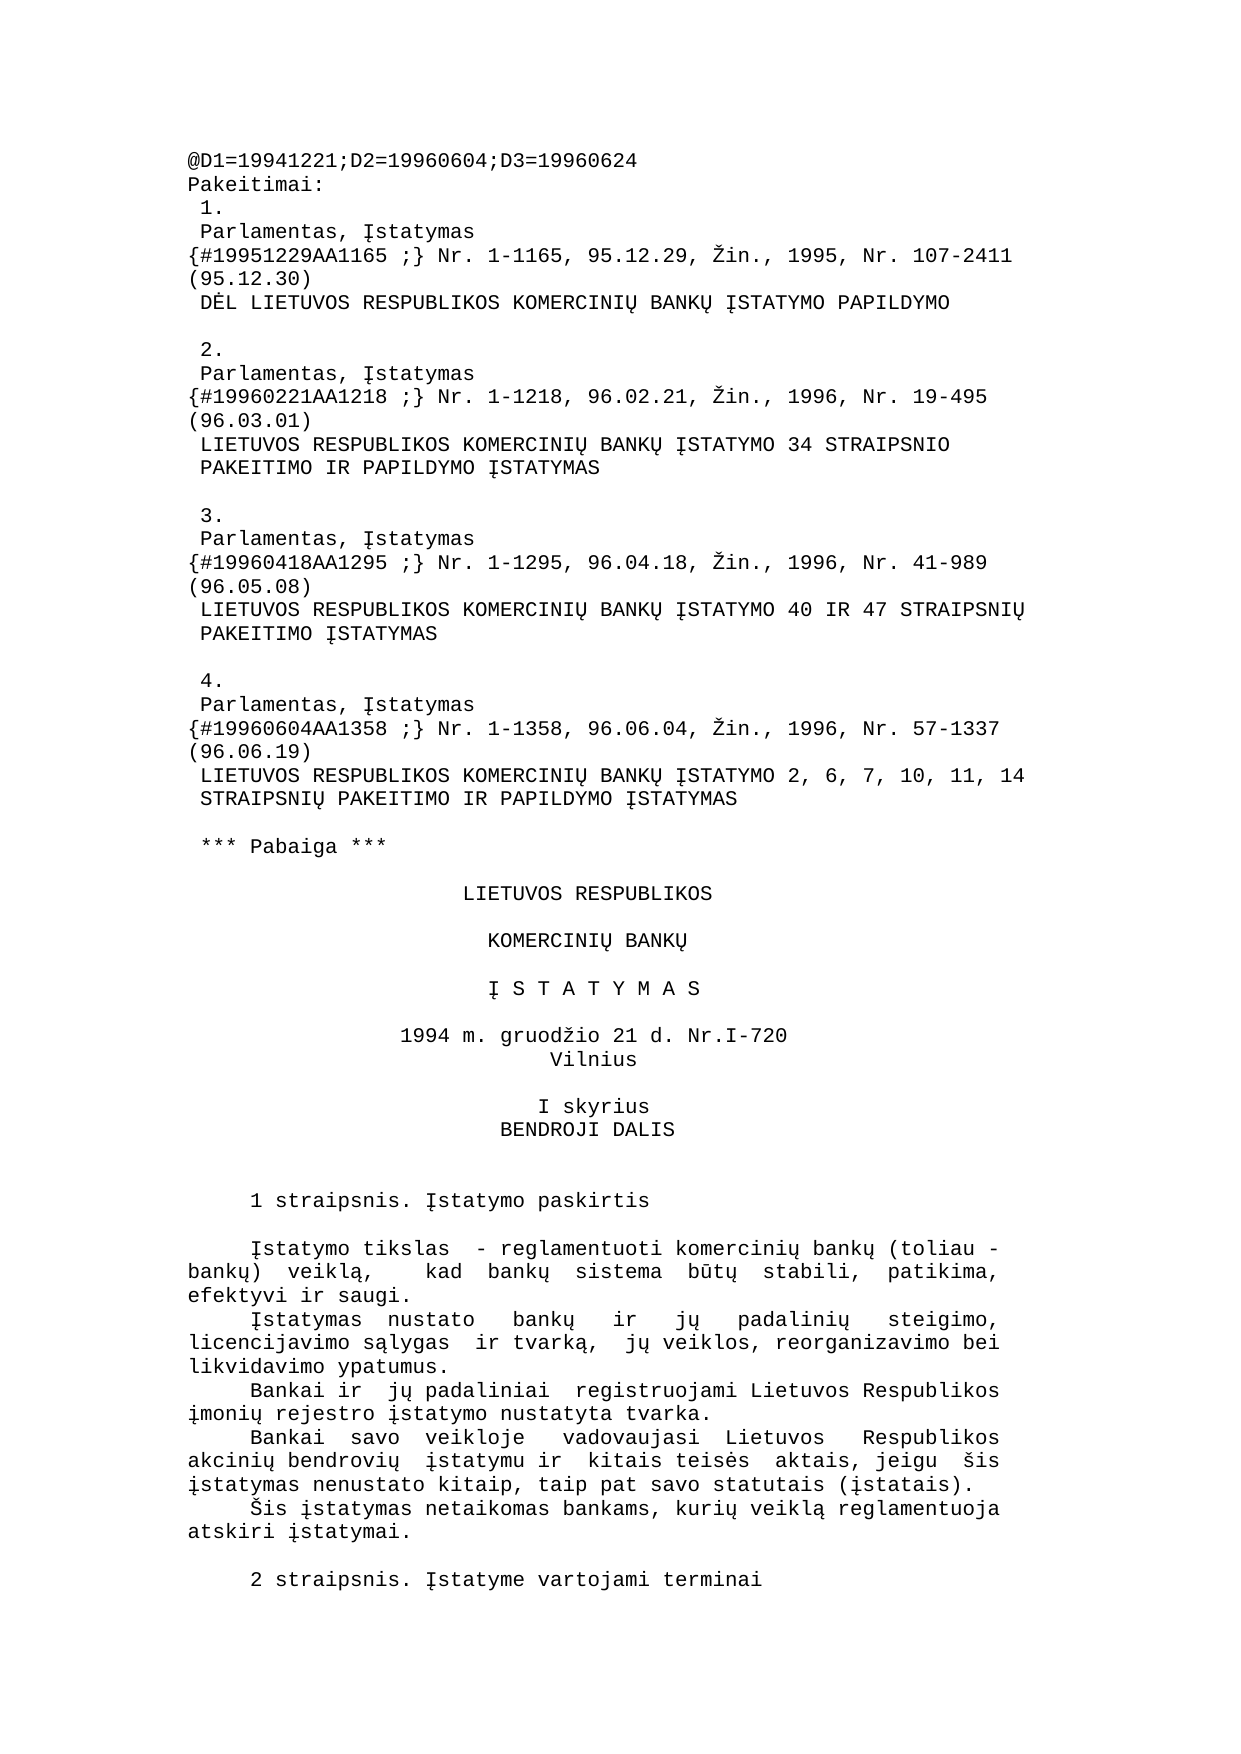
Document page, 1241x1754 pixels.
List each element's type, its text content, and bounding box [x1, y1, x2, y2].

text įmonių rejestro įstatymo nustatyta tvarka. [187, 1403, 1053, 1427]
text 3. [187, 505, 1053, 528]
text atskiri įstatymai. [187, 1521, 1053, 1545]
text PAKEITIMO IR PAPILDYMO ĮSTATYMAS [187, 457, 1053, 481]
text Į S T A T Y M A S [187, 978, 1053, 1001]
text bankų) veiklą, kad bankų sistema būtų stabili, patikima, [187, 1261, 1053, 1285]
text licencijavimo sąlygas ir tvarką, jų veiklos, reorganizavimo bei [187, 1332, 1053, 1356]
text PAKEITIMO ĮSTATYMAS [187, 623, 1053, 647]
text @D1=19941221;D2=19960604;D3=19960624 [187, 150, 1053, 174]
text Bankai savo veikloje vadovaujasi Lietuvos Respublikos [187, 1427, 1053, 1451]
text {#19951229AA1165 ;} Nr. 1-1165, 95.12.29, Žin., 1995, Nr. 107-2411 (95.12.30) [187, 244, 1053, 292]
text Įstatymas nustato bankų ir jų padalinių steigimo, [187, 1309, 1053, 1332]
text STRAIPSNIŲ PAKEITIMO IR PAPILDYMO ĮSTATYMAS [187, 788, 1053, 812]
text Parlamentas, Įstatymas [187, 363, 1053, 386]
text *** Pabaiga *** [187, 836, 1053, 859]
text Šis įstatymas netaikomas bankams, kurių veiklą reglamentuoja [187, 1498, 1053, 1521]
text 1994 m. gruodžio 21 d. Nr.I-720 [187, 1025, 1053, 1048]
text Pakeitimai: [187, 174, 1053, 197]
text KOMERCINIŲ BANKŲ [187, 930, 1053, 954]
text LIETUVOS RESPUBLIKOS KOMERCINIŲ BANKŲ ĮSTATYMO 34 STRAIPSNIO [187, 434, 1053, 457]
text Bankai ir jų padaliniai registruojami Lietuvos Respublikos [187, 1379, 1053, 1403]
text LIETUVOS RESPUBLIKOS KOMERCINIŲ BANKŲ ĮSTATYMO 40 IR 47 STRAIPSNIŲ [187, 599, 1053, 623]
text LIETUVOS RESPUBLIKOS [187, 883, 1053, 907]
text DĖL LIETUVOS RESPUBLIKOS KOMERCINIŲ BANKŲ ĮSTATYMO PAPILDYMO [187, 292, 1053, 316]
text įstatymas nenustato kitaip, taip pat savo statutais (įstatais). [187, 1474, 1053, 1498]
text Parlamentas, Įstatymas [187, 221, 1053, 244]
text 1 straipsnis. Įstatymo paskirtis [187, 1190, 1053, 1214]
text Įstatymo tikslas - reglamentuoti komercinių bankų (toliau - [187, 1238, 1053, 1261]
text {#19960604AA1358 ;} Nr. 1-1358, 96.06.04, Žin., 1996, Nr. 57-1337 (96.06.19) [187, 717, 1053, 765]
text I skyrius [187, 1096, 1053, 1119]
text LIETUVOS RESPUBLIKOS KOMERCINIŲ BANKŲ ĮSTATYMO 2, 6, 7, 10, 11, 14 [187, 765, 1053, 788]
text 2. [187, 339, 1053, 363]
text Parlamentas, Įstatymas [187, 528, 1053, 552]
text Parlamentas, Įstatymas [187, 694, 1053, 717]
text Vilnius [187, 1048, 1053, 1072]
text {#19960221AA1218 ;} Nr. 1-1218, 96.02.21, Žin., 1996, Nr. 19-495 (96.03.01) [187, 386, 1053, 434]
text efektyvi ir saugi. [187, 1285, 1053, 1309]
text 4. [187, 670, 1053, 694]
text BENDROJI DALIS [187, 1119, 1053, 1143]
text 2 straipsnis. Įstatyme vartojami terminai [187, 1569, 1053, 1592]
text 1. [187, 197, 1053, 221]
text akcinių bendrovių įstatymu ir kitais teisės aktais, jeigu šis [187, 1451, 1053, 1474]
text likvidavimo ypatumus. [187, 1356, 1053, 1379]
text {#19960418AA1295 ;} Nr. 1-1295, 96.04.18, Žin., 1996, Nr. 41-989 (96.05.08) [187, 552, 1053, 599]
